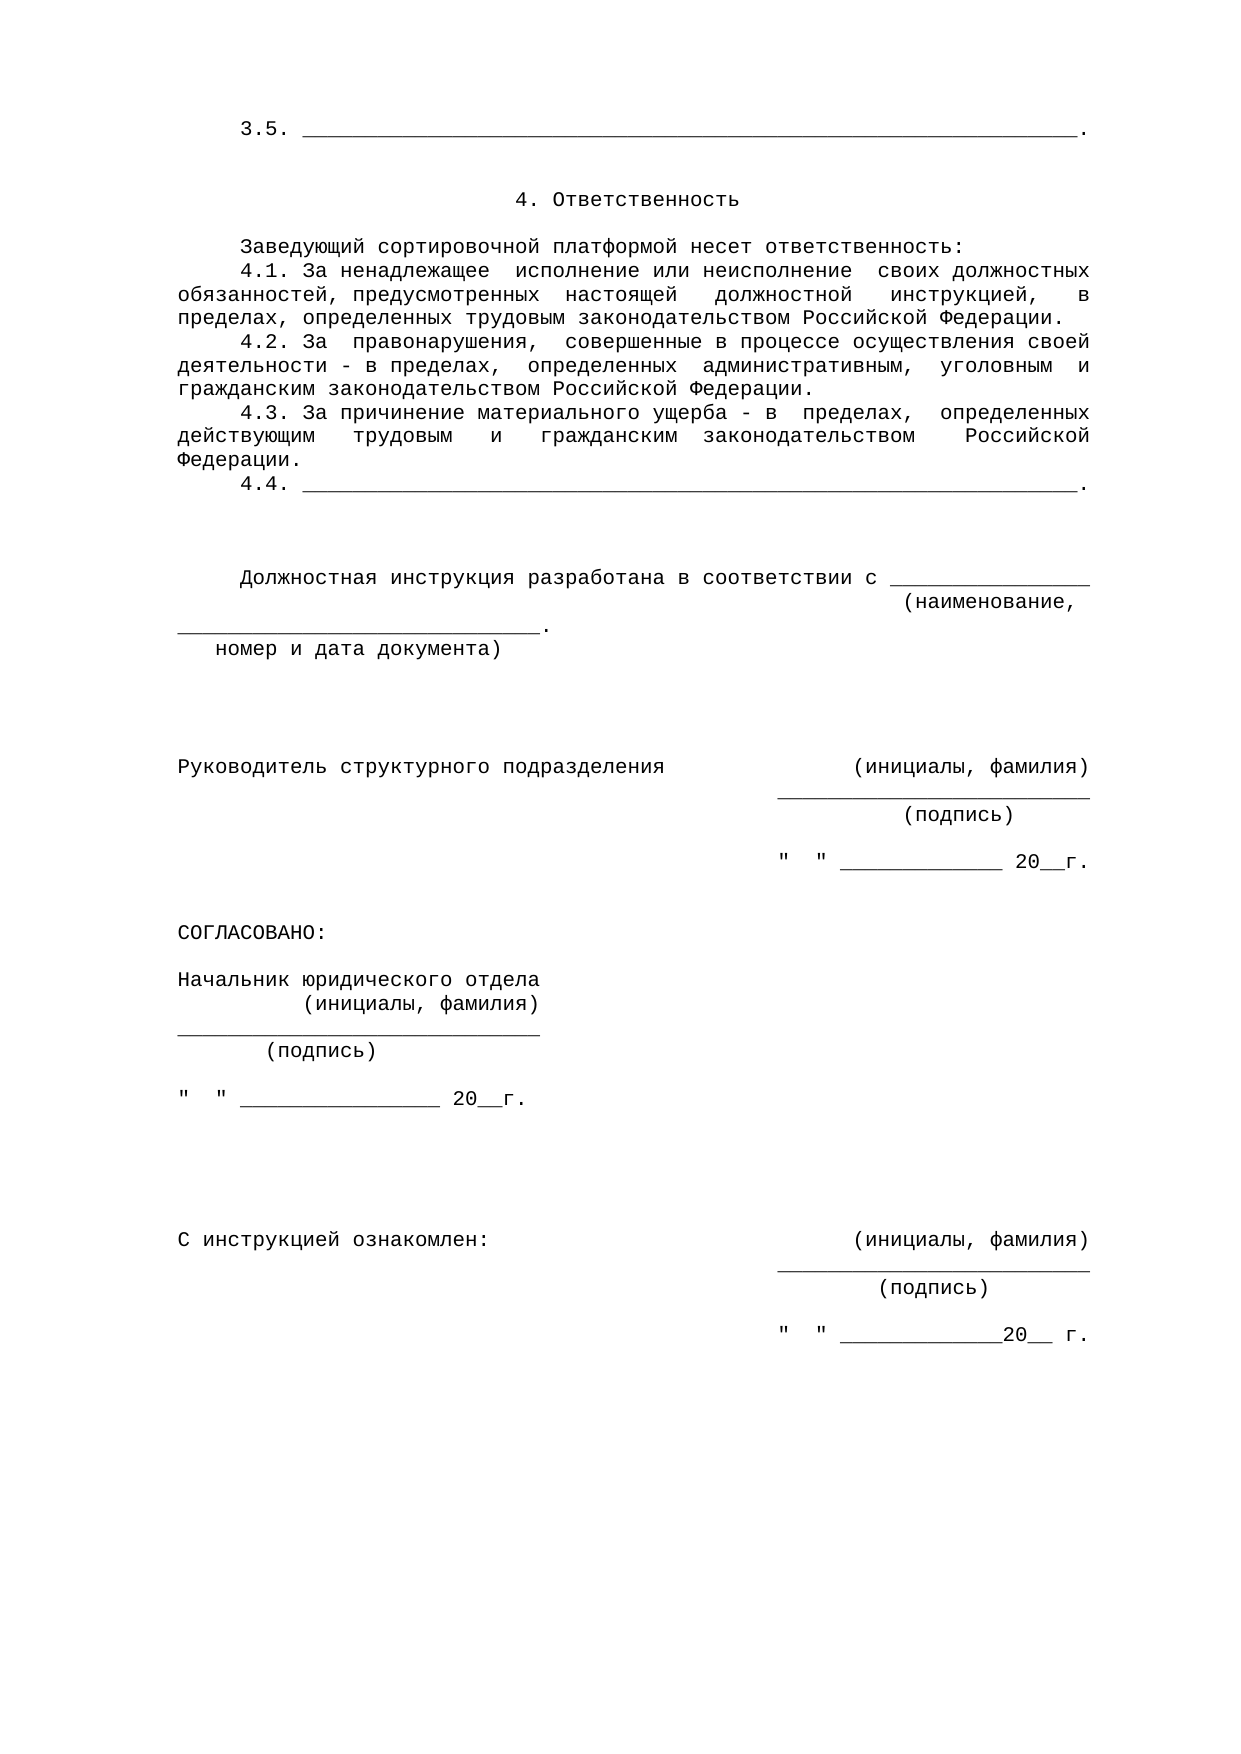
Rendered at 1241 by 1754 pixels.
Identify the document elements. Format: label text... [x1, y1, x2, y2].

text деятельности - в пределах, определенных административным, уголовным и [177, 354, 1152, 378]
text " " ________________ 20__г. [177, 1088, 1152, 1111]
text _________________________ [177, 1253, 1152, 1277]
text (подпись) [177, 1040, 1152, 1064]
text Руководитель структурного подразделения (инициалы, фамилия) [177, 757, 1152, 780]
text 4. Ответственность [177, 189, 1152, 213]
text действующим трудовым и гражданским законодательством Российской [177, 426, 1152, 449]
text " " _____________ 20__г. [177, 851, 1152, 875]
text Должностная инструкция разработана в соответствии с ________________ [177, 567, 1152, 591]
text 4.3. За причинение материального ущерба - в пределах, определенных [177, 402, 1152, 426]
text Федерации. [177, 449, 1152, 473]
text (подпись) [177, 1277, 1152, 1300]
text номер и дата документа) [177, 638, 1152, 662]
text _________________________ [177, 780, 1152, 804]
text 4.2. За правонарушения, совершенные в процессе осуществления своей [177, 331, 1152, 354]
text _____________________________ [177, 1017, 1152, 1040]
text (подпись) [177, 804, 1152, 827]
text гражданским законодательством Российской Федерации. [177, 378, 1152, 402]
text (инициалы, фамилия) [177, 993, 1152, 1017]
text _____________________________. [177, 615, 1152, 638]
text С инструкцией ознакомлен: (инициалы, фамилия) [177, 1229, 1152, 1253]
text пределах, определенных трудовым законодательством Российской Федерации. [177, 307, 1152, 331]
text обязанностей, предусмотренных настоящей должностной инструкцией, в [177, 284, 1152, 307]
text 4.1. За ненадлежащее исполнение или неисполнение своих должностных [177, 260, 1152, 284]
text Начальник юридического отдела [177, 969, 1152, 993]
text 4.4. ______________________________________________________________. [177, 473, 1152, 496]
text " " _____________20__ г. [177, 1324, 1152, 1348]
text Заведующий сортировочной платформой несет ответственность: [177, 236, 1152, 260]
text (наименование, [177, 591, 1152, 615]
text СОГЛАСОВАНО: [177, 922, 1152, 946]
text 3.5. ______________________________________________________________. [177, 118, 1152, 142]
